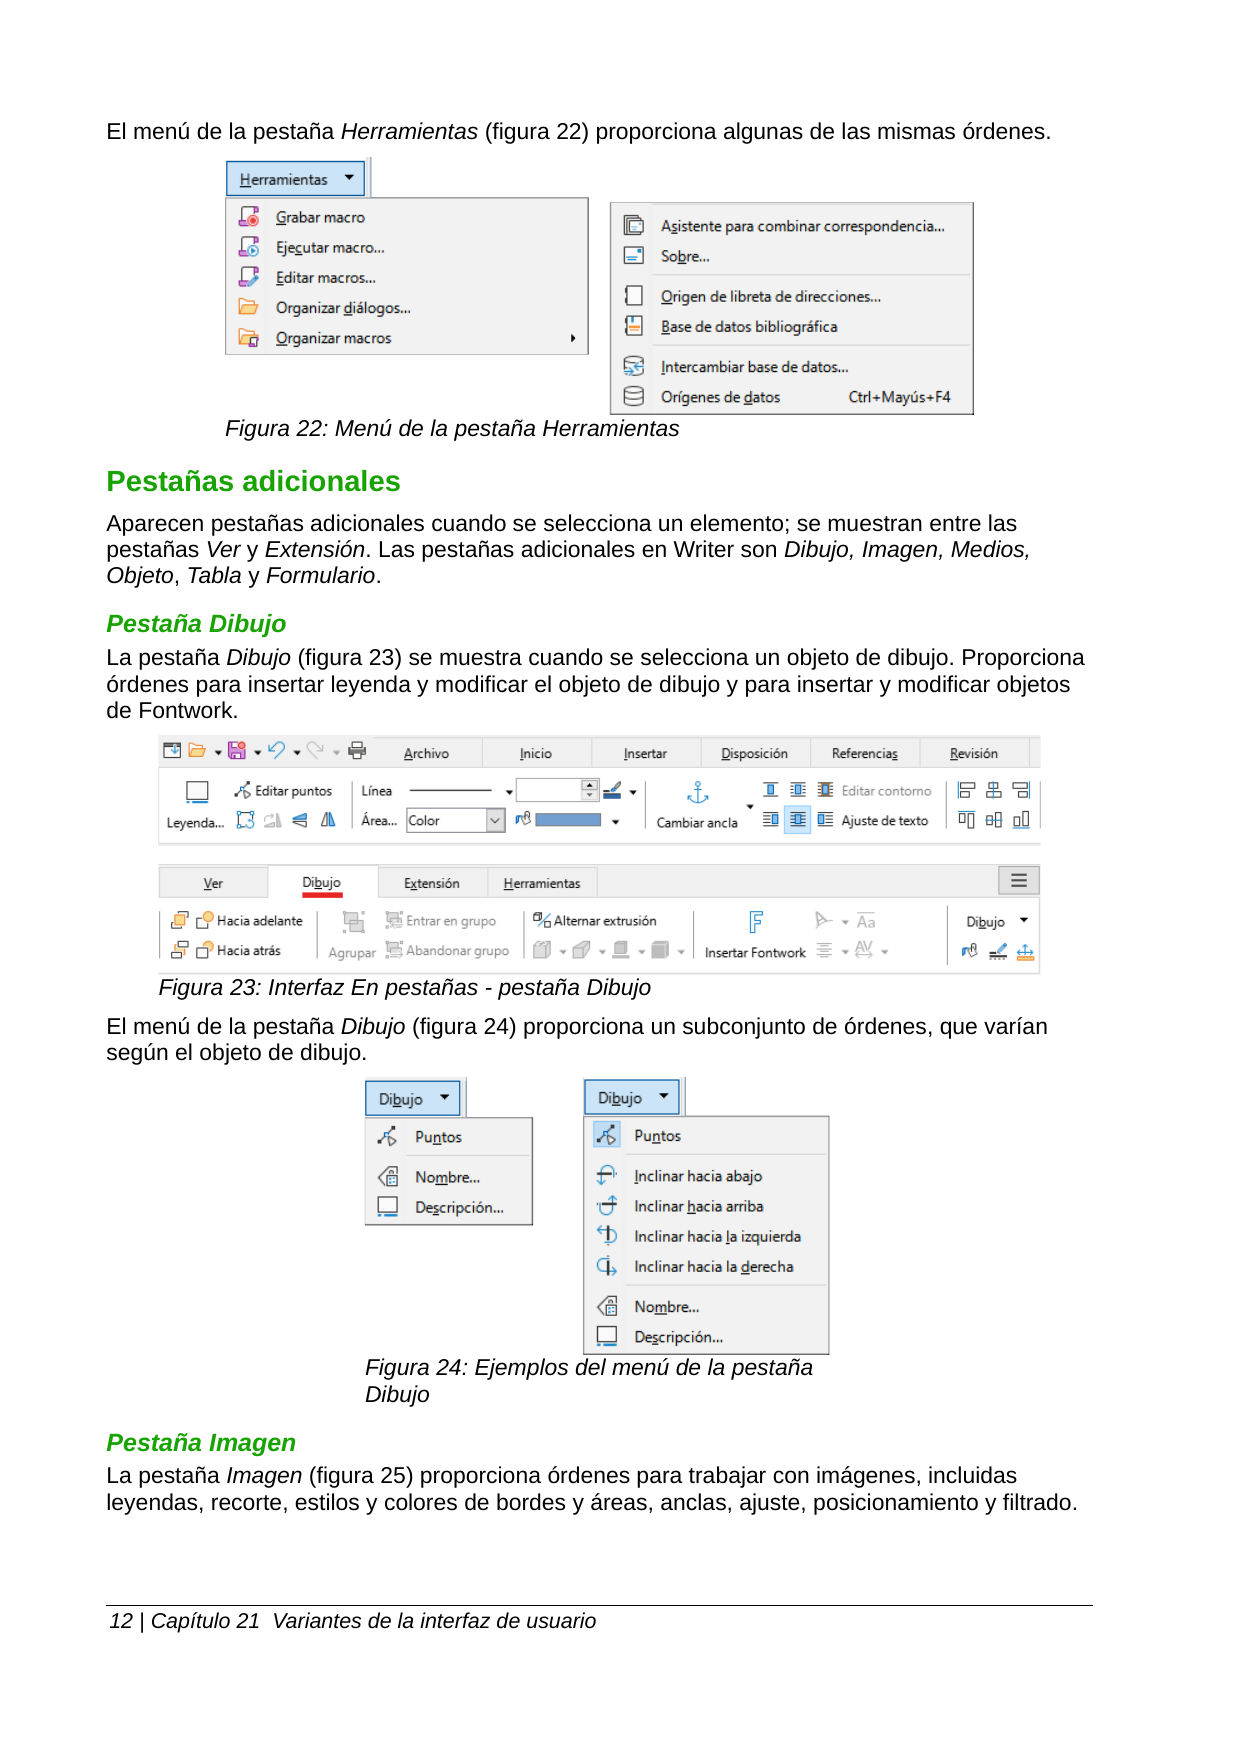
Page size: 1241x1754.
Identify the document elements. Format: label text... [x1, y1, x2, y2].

text Figura 24: Ejemplos del menú de la pestaña Dibujo [365, 1078, 834, 1407]
text Figura 22: Menú de la pestaña Herramientas [225, 415, 974, 441]
text El menú de la pestaña Herramientas (figura 22) proporciona algunas de las mismas órdenes. [106, 118, 1093, 144]
picture [364, 1077, 830, 1355]
text El menú de la pestaña Dibujo (figura 24) proporciona un subconjunto de órdenes, que varían según el objeto de dibujo. [106, 1013, 1093, 1065]
subtitle Pestañas adicionales [106, 464, 1093, 498]
text La pestaña Dibujo (figura 23) se muestra cuando se selecciona un objeto de dibujo. Proporciona órdenes para insertar leyenda y modificar el objeto de dibujo y para insertar y modificar objetos de Fontwork. [106, 644, 1093, 723]
subtitle Pestaña Dibujo [106, 609, 1093, 638]
picture [158, 735, 1041, 975]
text Figura 23: Interfaz En pestañas - pestaña Dibujo [158, 975, 1041, 1001]
text Aparecen pestañas adicionales cuando se selecciona un elemento; se muestran entre las pestañas Ver y Extensión. Las pestañas adicionales en Writer son Dibujo, Imagen, Medios, Objeto, Tabla y Formulario. [106, 510, 1093, 589]
picture [225, 157, 974, 415]
subtitle Pestaña Imagen [106, 1427, 1093, 1456]
text La pestaña Imagen (figura 25) proporciona órdenes para trabajar con imágenes, incluidas leyendas, recorte, estilos y colores de bordes y áreas, anclas, ajuste, posicionamiento y filtrado. [106, 1462, 1093, 1515]
